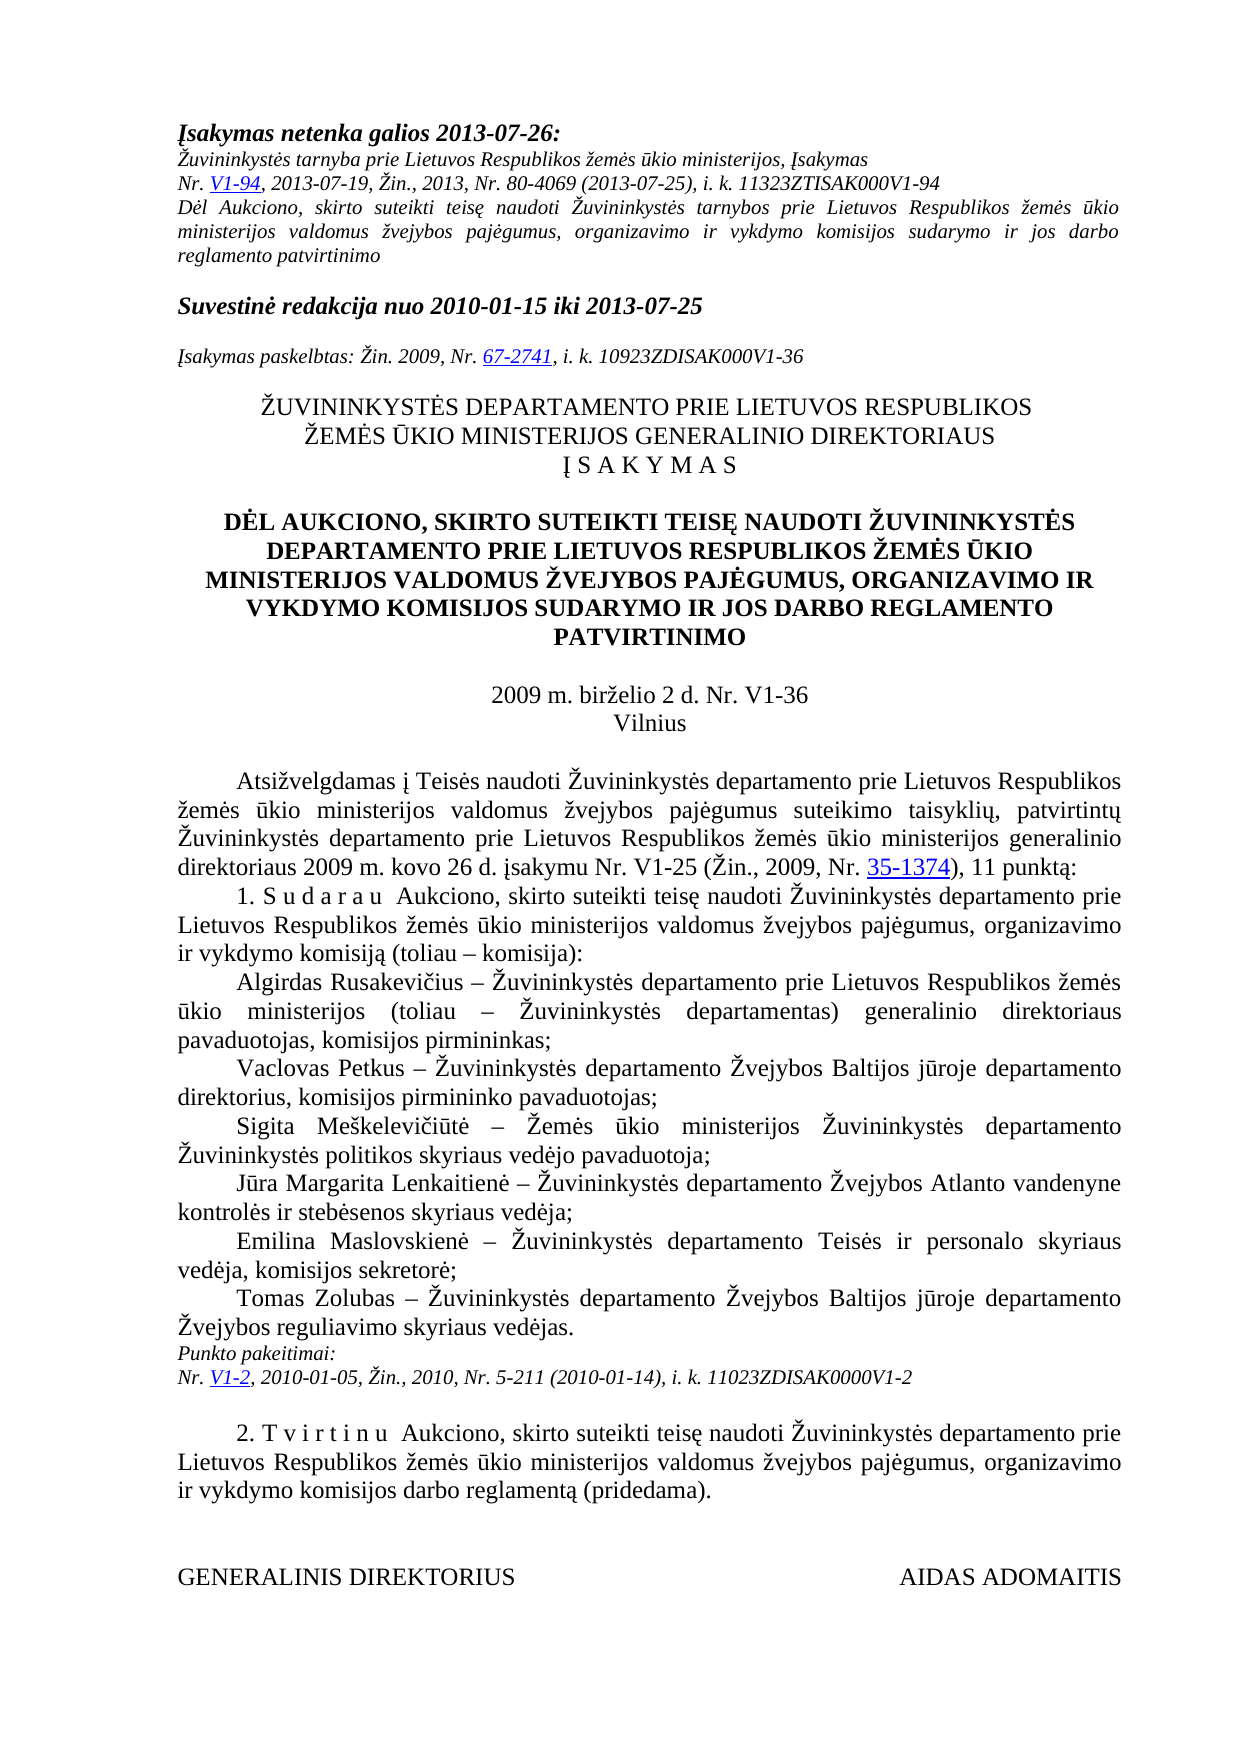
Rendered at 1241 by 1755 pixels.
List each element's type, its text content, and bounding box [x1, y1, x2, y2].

text ŽEMĖS ŪKIO MINISTERIJOS GENERALINIO DIREKTORIAUS [177, 421, 1122, 450]
text Nr. V1-2, 2010-01-05, Žin., 2010, Nr. 5-211 (2010-01-14), i. k. 11023ZDISAK0000V1-2 [177, 1365, 1122, 1389]
text DĖL AUKCIONO, SKIRTO SUTEIKTI TEISĘ NAUDOTI ŽUVININKYSTĖS DEPARTAMENTO PRIE LIETUVOS RESPUBLIKOS ŽEMĖS ŪKIO MINISTERIJOS VALDOMUS ŽVEJYBOS PAJĖGUMUS, ORGANIZAVIMO IR VYKDYMO KOMISIJOS SUDARYMO IR JOS DARBO REGLAMENTO PATVIRTINIMO [177, 507, 1122, 651]
text Įsakymas paskelbtas: Žin. 2009, Nr. 67-2741, i. k. 10923ZDISAK000V1-36 [177, 344, 1122, 368]
text Sigita Meškelevičiūtė – Žemės ūkio ministerijos Žuvininkystės departamento Žuvininkystės politikos skyriaus vedėjo pavaduotoja; [177, 1111, 1122, 1168]
text 1. Sudarau Aukciono, skirto suteikti teisę naudoti Žuvininkystės departamento prie Lietuvos Respublikos žemės ūkio ministerijos valdomus žvejybos pajėgumus, organizavimo ir vykdymo komisiją (toliau – komisija): [177, 881, 1122, 967]
text Vaclovas Petkus – Žuvininkystės departamento Žvejybos Baltijos jūroje departamento direktorius, komisijos pirmininko pavaduotojas; [177, 1053, 1122, 1111]
text 2009 m. birželio 2 d. Nr. V1-36 [177, 680, 1122, 708]
text 2. Tvirtinu Aukciono, skirto suteikti teisę naudoti Žuvininkystės departamento prie Lietuvos Respublikos žemės ūkio ministerijos valdomus žvejybos pajėgumus, organizavimo ir vykdymo komisijos darbo reglamentą (pridedama). [177, 1418, 1122, 1504]
text Dėl Aukciono, skirto suteikti teisę naudoti Žuvininkystės tarnybos prie Lietuvos Respublikos žemės ūkio ministerijos valdomus žvejybos pajėgumus, organizavimo ir vykdymo komisijos sudarymo ir jos darbo reglamento patvirtinimo [177, 195, 1122, 267]
text Nr. V1-94, 2013-07-19, Žin., 2013, Nr. 80-4069 (2013-07-25), i. k. 11323ZTISAK000V1-94 [177, 171, 1122, 195]
text Suvestinė redakcija nuo 2010-01-15 iki 2013-07-25 [177, 291, 1122, 320]
text Tomas Zolubas – Žuvininkystės departamento Žvejybos Baltijos jūroje departamento Žvejybos reguliavimo skyriaus vedėjas. [177, 1283, 1122, 1341]
text ŽUVININKYSTĖS DEPARTAMENTO PRIE LIETUVOS RESPUBLIKOS [177, 392, 1122, 421]
text Emilina Maslovskienė – Žuvininkystės departamento Teisės ir personalo skyriaus vedėja, komisijos sekretorė; [177, 1226, 1122, 1283]
text Algirdas Rusakevičius – Žuvininkystės departamento prie Lietuvos Respublikos žemės ūkio ministerijos (toliau – Žuvininkystės departamentas) generalinio direktoriaus pavaduotojas, komisijos pirmininkas; [177, 967, 1122, 1053]
text Vilnius [177, 708, 1122, 737]
text Įsakymas netenka galios 2013-07-26: [177, 118, 1122, 147]
text Jūra Margarita Lenkaitienė – Žuvininkystės departamento Žvejybos Atlanto vandenyne kontrolės ir stebėsenos skyriaus vedėja; [177, 1168, 1122, 1226]
text Punkto pakeitimai: [177, 1341, 1122, 1365]
text GENERALINIS DIREKTORIUS AIDAS ADOMAITIS [177, 1562, 1122, 1590]
text ĮSAKYMAS [177, 450, 1122, 478]
text Žuvininkystės tarnyba prie Lietuvos Respublikos žemės ūkio ministerijos, Įsakymas [177, 147, 1122, 171]
text Atsižvelgdamas į Teisės naudoti Žuvininkystės departamento prie Lietuvos Respublikos žemės ūkio ministerijos valdomus žvejybos pajėgumus suteikimo taisyklių, patvirtintų Žuvininkystės departamento prie Lietuvos Respublikos žemės ūkio ministerijos generalinio direktoriaus 2009 m. kovo 26 d. įsakymu Nr. V1-25 (Žin., 2009, Nr. 35-1374), 11 punktą: [177, 766, 1122, 881]
